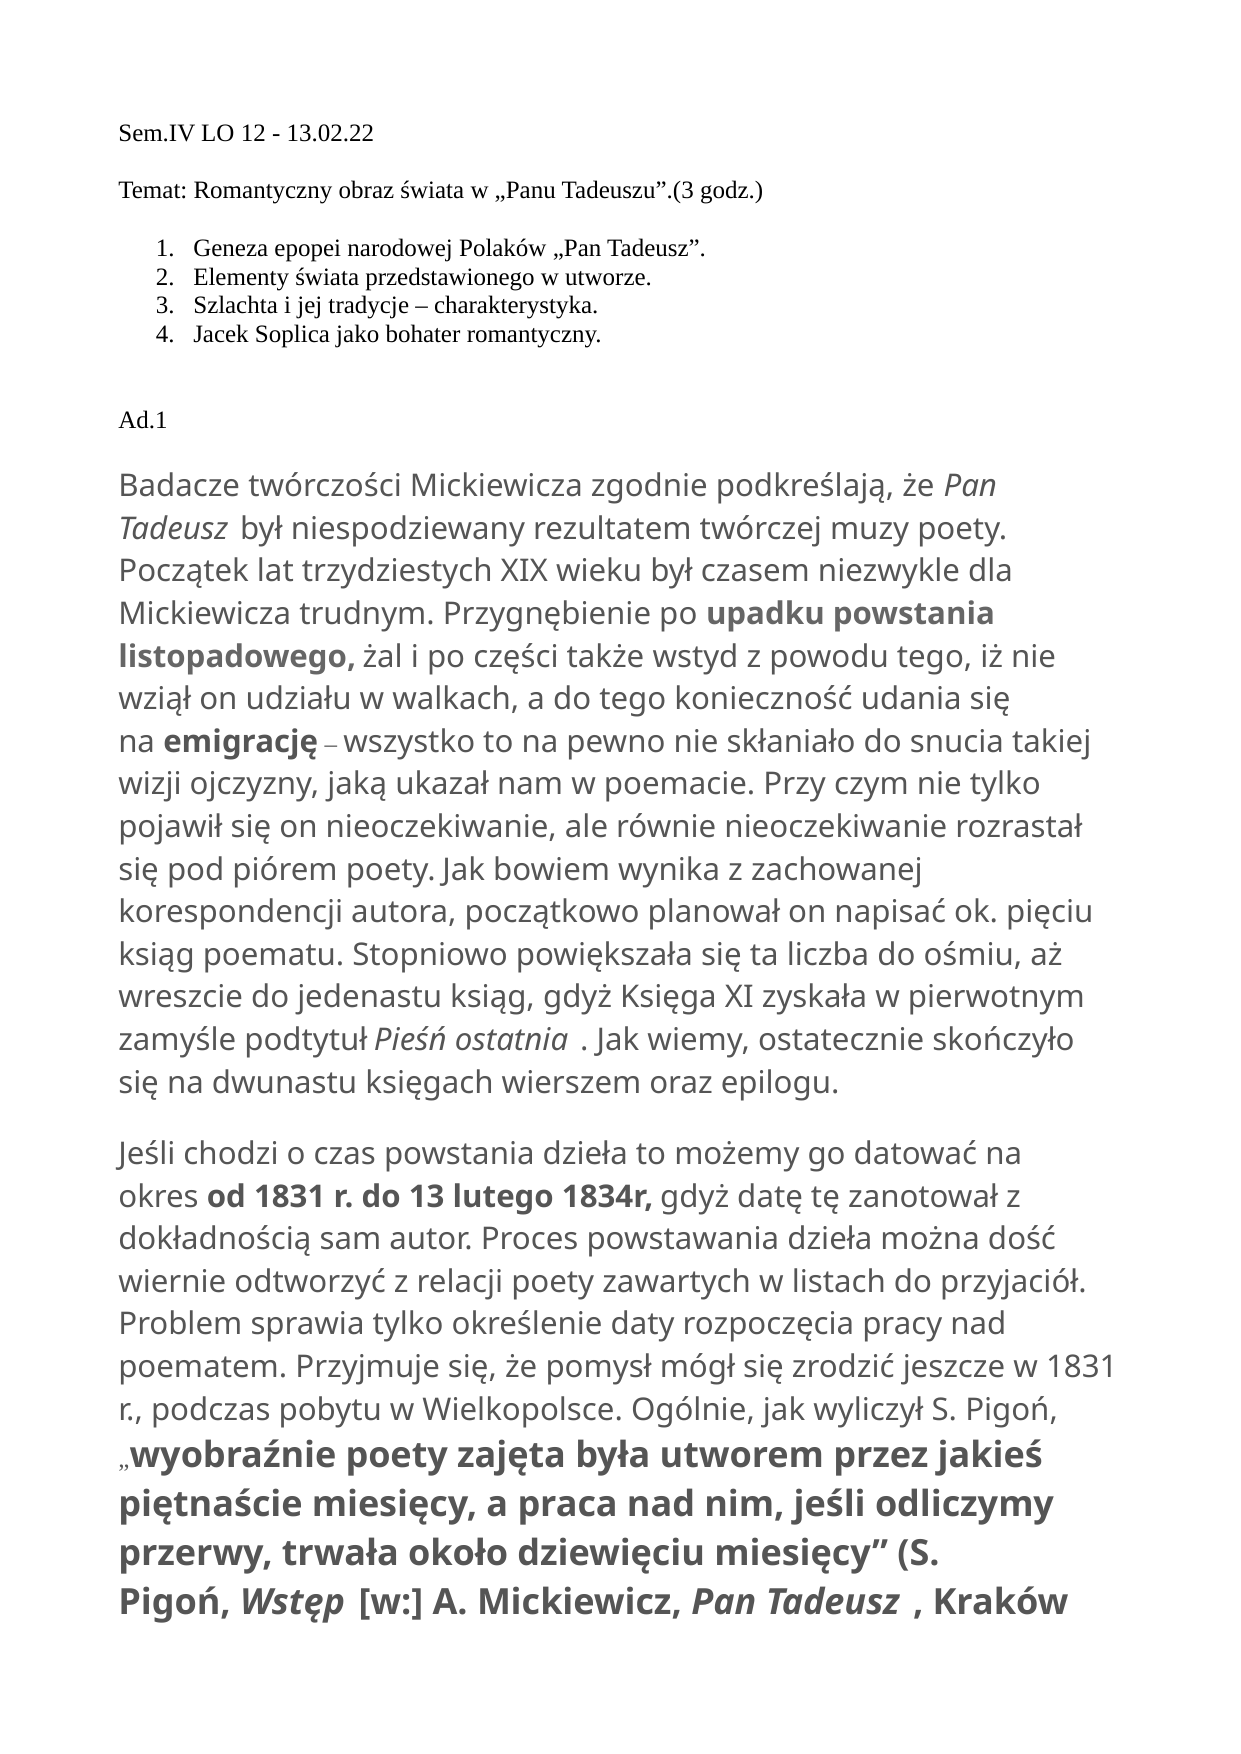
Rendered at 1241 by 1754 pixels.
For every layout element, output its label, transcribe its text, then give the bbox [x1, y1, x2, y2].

text Ad.1 [118, 406, 1122, 434]
list Geneza epopei narodowej Polaków „Pan Tadeusz”. [156, 233, 1122, 262]
text Problem sprawia tylko określenie daty rozpoczęcia pracy nad poematem. Przyjmuje się, że pomysł mógł się zrodzić jeszcze w 1831 r., podczas pobytu w Wielkopolsce. Ogólnie, jak wyliczył S. Pigoń, [118, 1301, 1122, 1429]
list Jacek Soplica jako bohater romantyczny. [156, 319, 1122, 348]
text Sem.IV LO 12 - 13.02.22 [118, 118, 1122, 147]
list Szlachta i jej tradycje – charakterystyka. [156, 291, 1122, 319]
text „wyobraźnie poety zajęta była utworem przez jakieś piętnaście miesięcy, a praca nad nim, jeśli odliczymy przerwy, trwała około dziewięciu miesięcy” (S. Pigoń, Wstęp [w:] A. Mickiewicz, Pan Tadeusz , Kraków [118, 1429, 1122, 1625]
text Badacze twórczości Mickiewicza zgodnie podkreślają, że Pan Tadeusz był niespodziewany rezultatem twórczej muzy poety. Początek lat trzydziestych XIX wieku był czasem niezwykle dla Mickiewicza trudnym. Przygnębienie po upadku powstania listopadowego, żal i po części także wstyd z powodu tego, iż nie wziął on udziału w walkach, a do tego konieczność udania się na emigrację – wszystko to na pewno nie skłaniało do snucia takiej wizji ojczyzny, jaką ukazał nam w poemacie. Przy czym nie tylko pojawił się on nieoczekiwanie, ale równie nieoczekiwanie rozrastał się pod piórem poety. Jak bowiem wynika z zachowanej korespondencji autora, początkowo planował on napisać ok. pięciu ksiąg poematu. Stopniowo powiększała się ta liczba do ośmiu, aż wreszcie do jedenastu ksiąg, gdyż Księga XI zyskała w pierwotnym zamyśle podtytuł Pieśń ostatnia . Jak wiemy, ostatecznie skończyło się na dwunastu księgach wierszem oraz epilogu. Jeśli chodzi o czas powstania dzieła to możemy go datować na okres od 1831 r. do 13 lutego 1834r, gdyż datę tę zanotował z dokładnością sam autor. Proces powstawania dzieła można dość wiernie odtworzyć z relacji poety zawartych w listach do przyjaciół. [118, 463, 1122, 1301]
text Temat: Romantyczny obraz świata w „Panu Tadeuszu”.(3 godz.) [118, 176, 1122, 204]
list Elementy świata przedstawionego w utworze. [156, 262, 1122, 291]
